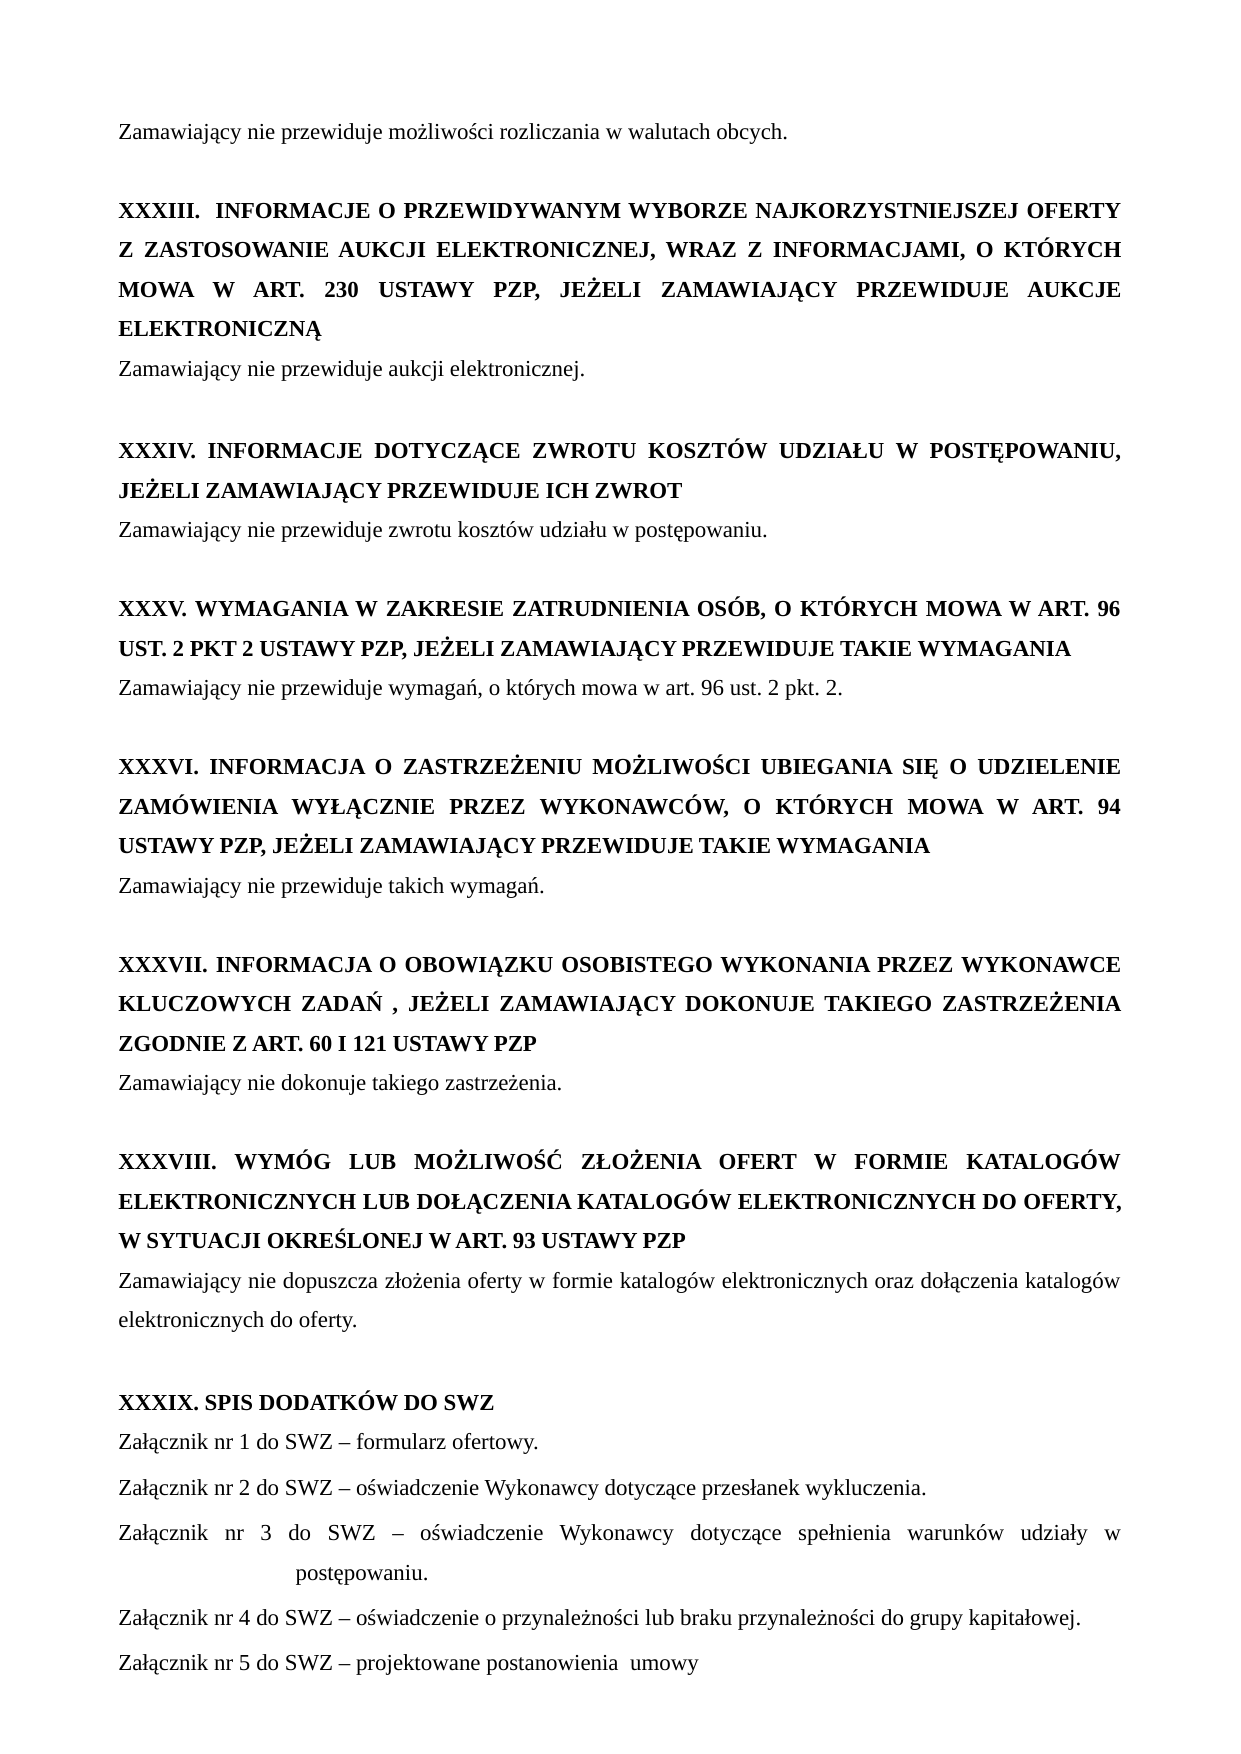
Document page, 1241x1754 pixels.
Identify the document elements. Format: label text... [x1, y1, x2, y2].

text Zamawiający nie dokonuje takiego zastrzeżenia. [118, 1069, 1122, 1096]
text Załącznik nr 4 do SWZ – oświadczenie o przynależności lub braku przynależności do grupy kapitałowej. [118, 1604, 1122, 1630]
text XXXVIII. WYMÓG LUB MOŻLIWOŚĆ ZŁOŻENIA OFERT W FORMIE KATALOGÓW ELEKTRONICZNYCH LUB DOŁĄCZENIA KATALOGÓW ELEKTRONICZNYCH DO OFERTY, W SYTUACJI OKREŚLONEJ W ART. 93 USTAWY PZP [118, 1148, 1122, 1253]
text Załącznik nr 3 do SWZ – oświadczenie Wykonawcy dotyczące spełnienia warunków udziały w postępowaniu. [118, 1519, 1122, 1585]
text Zamawiający nie przewiduje możliwości rozliczania w walutach obcych. [118, 118, 1122, 144]
text XXXIV. INFORMACJE DOTYCZĄCE ZWROTU KOSZTÓW UDZIAŁU W POSTĘPOWANIU, JEŻELI ZAMAWIAJĄCY PRZEWIDUJE ICH ZWROT [118, 438, 1122, 503]
text Zamawiający nie przewiduje aukcji elektronicznej. [118, 355, 1122, 381]
text Zamawiający nie dopuszcza złożenia oferty w formie katalogów elektronicznych oraz dołączenia katalogów elektronicznych do oferty. [118, 1267, 1122, 1332]
text XXXIII. INFORMACJE O PRZEWIDYWANYM WYBORZE NAJKORZYSTNIEJSZEJ OFERTY Z ZASTOSOWANIE AUKCJI ELEKTRONICZNEJ, WRAZ Z INFORMACJAMI, O KTÓRYCH MOWA W ART. 230 USTAWY PZP, JEŻELI ZAMAWIAJĄCY PRZEWIDUJE AUKCJE ELEKTRONICZNĄ [118, 197, 1122, 342]
text XXXIX. SPIS DODATKÓW DO SWZ [118, 1389, 1122, 1415]
text Zamawiający nie przewiduje wymagań, o których mowa w art. 96 ust. 2 pkt. 2. [118, 674, 1122, 701]
text XXXV. WYMAGANIA W ZAKRESIE ZATRUDNIENIA OSÓB, O KTÓRYCH MOWA W ART. 96 UST. 2 PKT 2 USTAWY PZP, JEŻELI ZAMAWIAJĄCY PRZEWIDUJE TAKIE WYMAGANIA [118, 596, 1122, 661]
text Załącznik nr 1 do SWZ – formularz ofertowy. [118, 1428, 1122, 1454]
text Zamawiający nie przewiduje zwrotu kosztów udziału w postępowaniu. [118, 517, 1122, 543]
text XXXVI. INFORMACJA O ZASTRZEŻENIU MOŻLIWOŚCI UBIEGANIA SIĘ O UDZIELENIE ZAMÓWIENIA WYŁĄCZNIE PRZEZ WYKONAWCÓW, O KTÓRYCH MOWA W ART. 94 USTAWY PZP, JEŻELI ZAMAWIAJĄCY PRZEWIDUJE TAKIE WYMAGANIA [118, 753, 1122, 859]
text Załącznik nr 2 do SWZ – oświadczenie Wykonawcy dotyczące przesłanek wykluczenia. [118, 1474, 1122, 1500]
text XXXVII. INFORMACJA O OBOWIĄZKU OSOBISTEGO WYKONANIA PRZEZ WYKONAWCE KLUCZOWYCH ZADAŃ , JEŻELI ZAMAWIAJĄCY DOKONUJE TAKIEGO ZASTRZEŻENIA ZGODNIE Z ART. 60 I 121 USTAWY PZP [118, 951, 1122, 1056]
text Zamawiający nie przewiduje takich wymagań. [118, 872, 1122, 898]
text Załącznik nr 5 do SWZ – projektowane postanowienia umowy [118, 1649, 1122, 1676]
